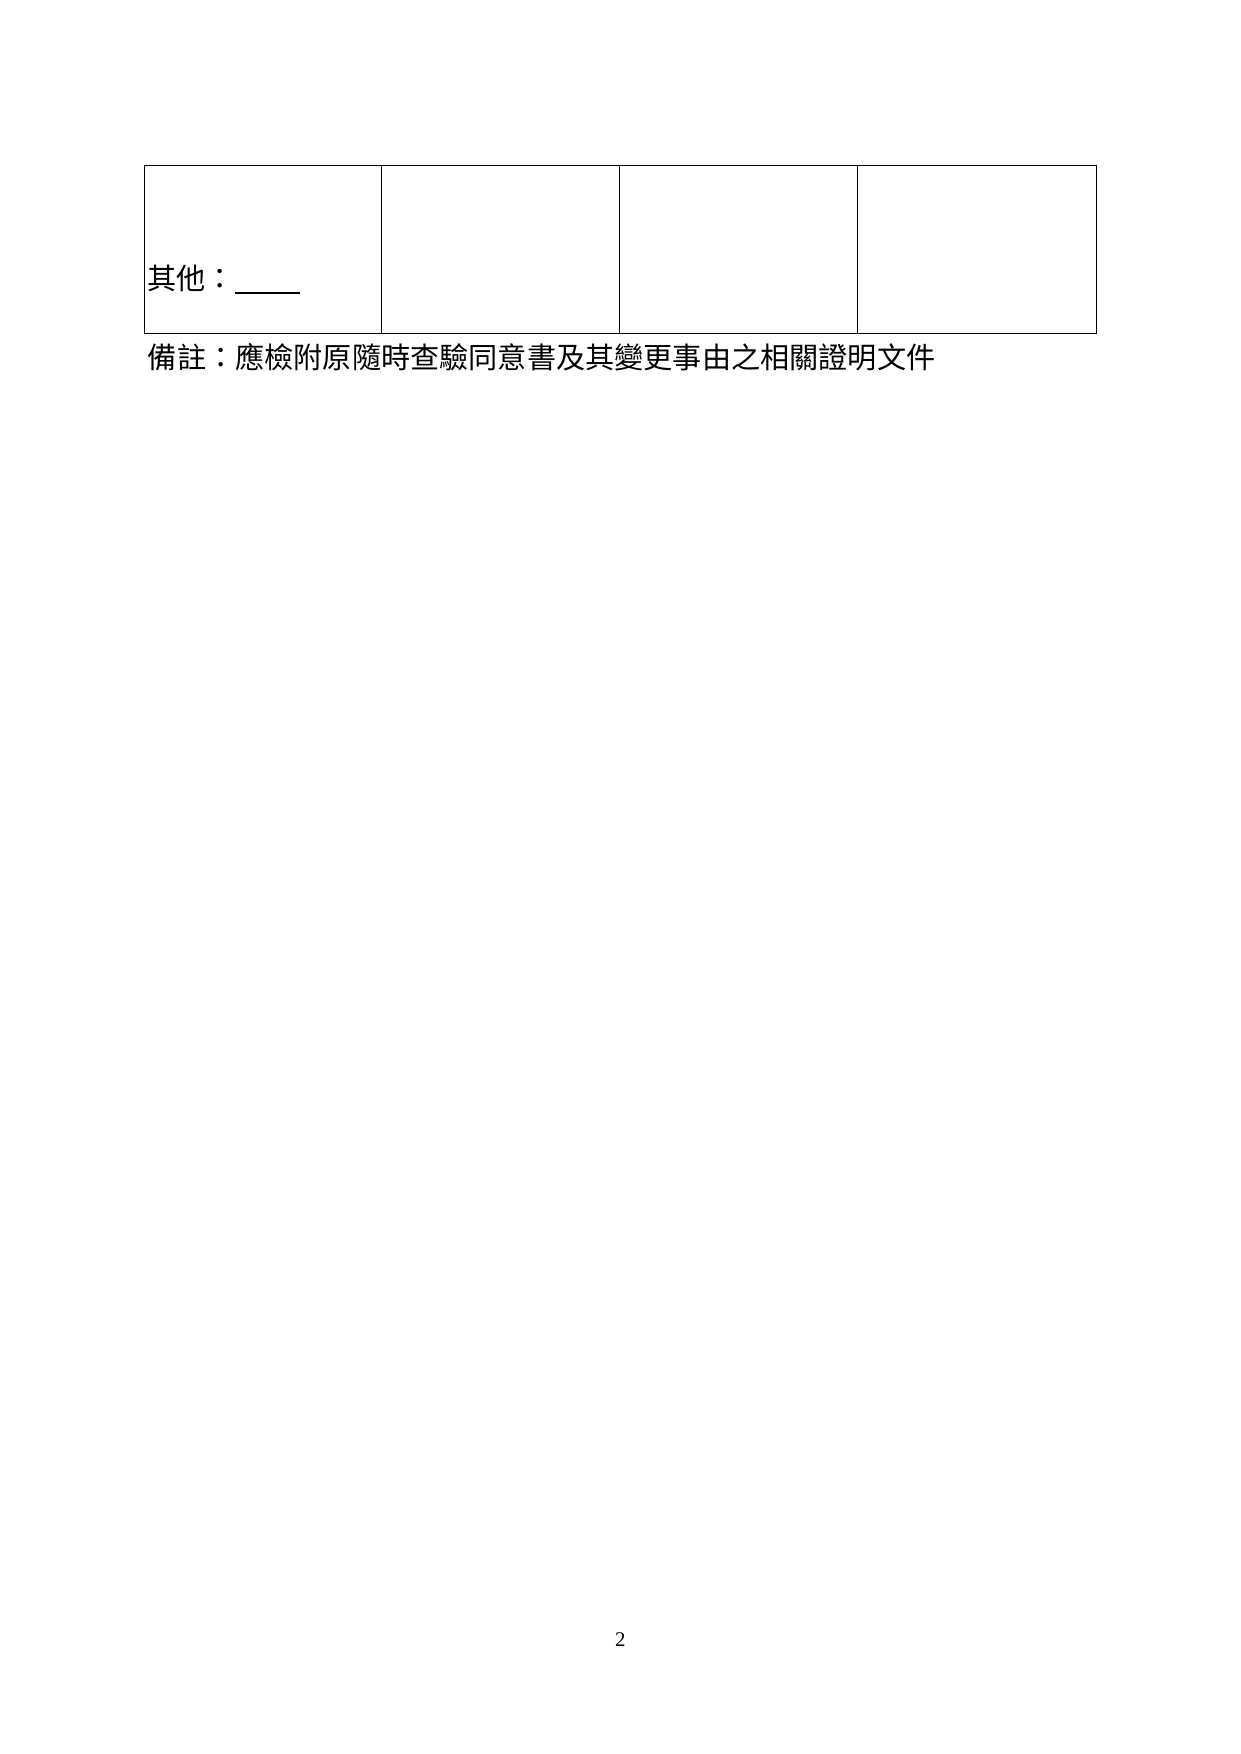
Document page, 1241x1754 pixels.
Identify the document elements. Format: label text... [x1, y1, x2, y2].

table_cell [858, 166, 1096, 333]
table_cell 其他： [145, 166, 381, 333]
text 備註：應檢附原隨時查驗同意書及其變更事由之相關證明文件 [148, 334, 1092, 377]
table_cell [620, 166, 857, 333]
table_cell [382, 166, 619, 333]
